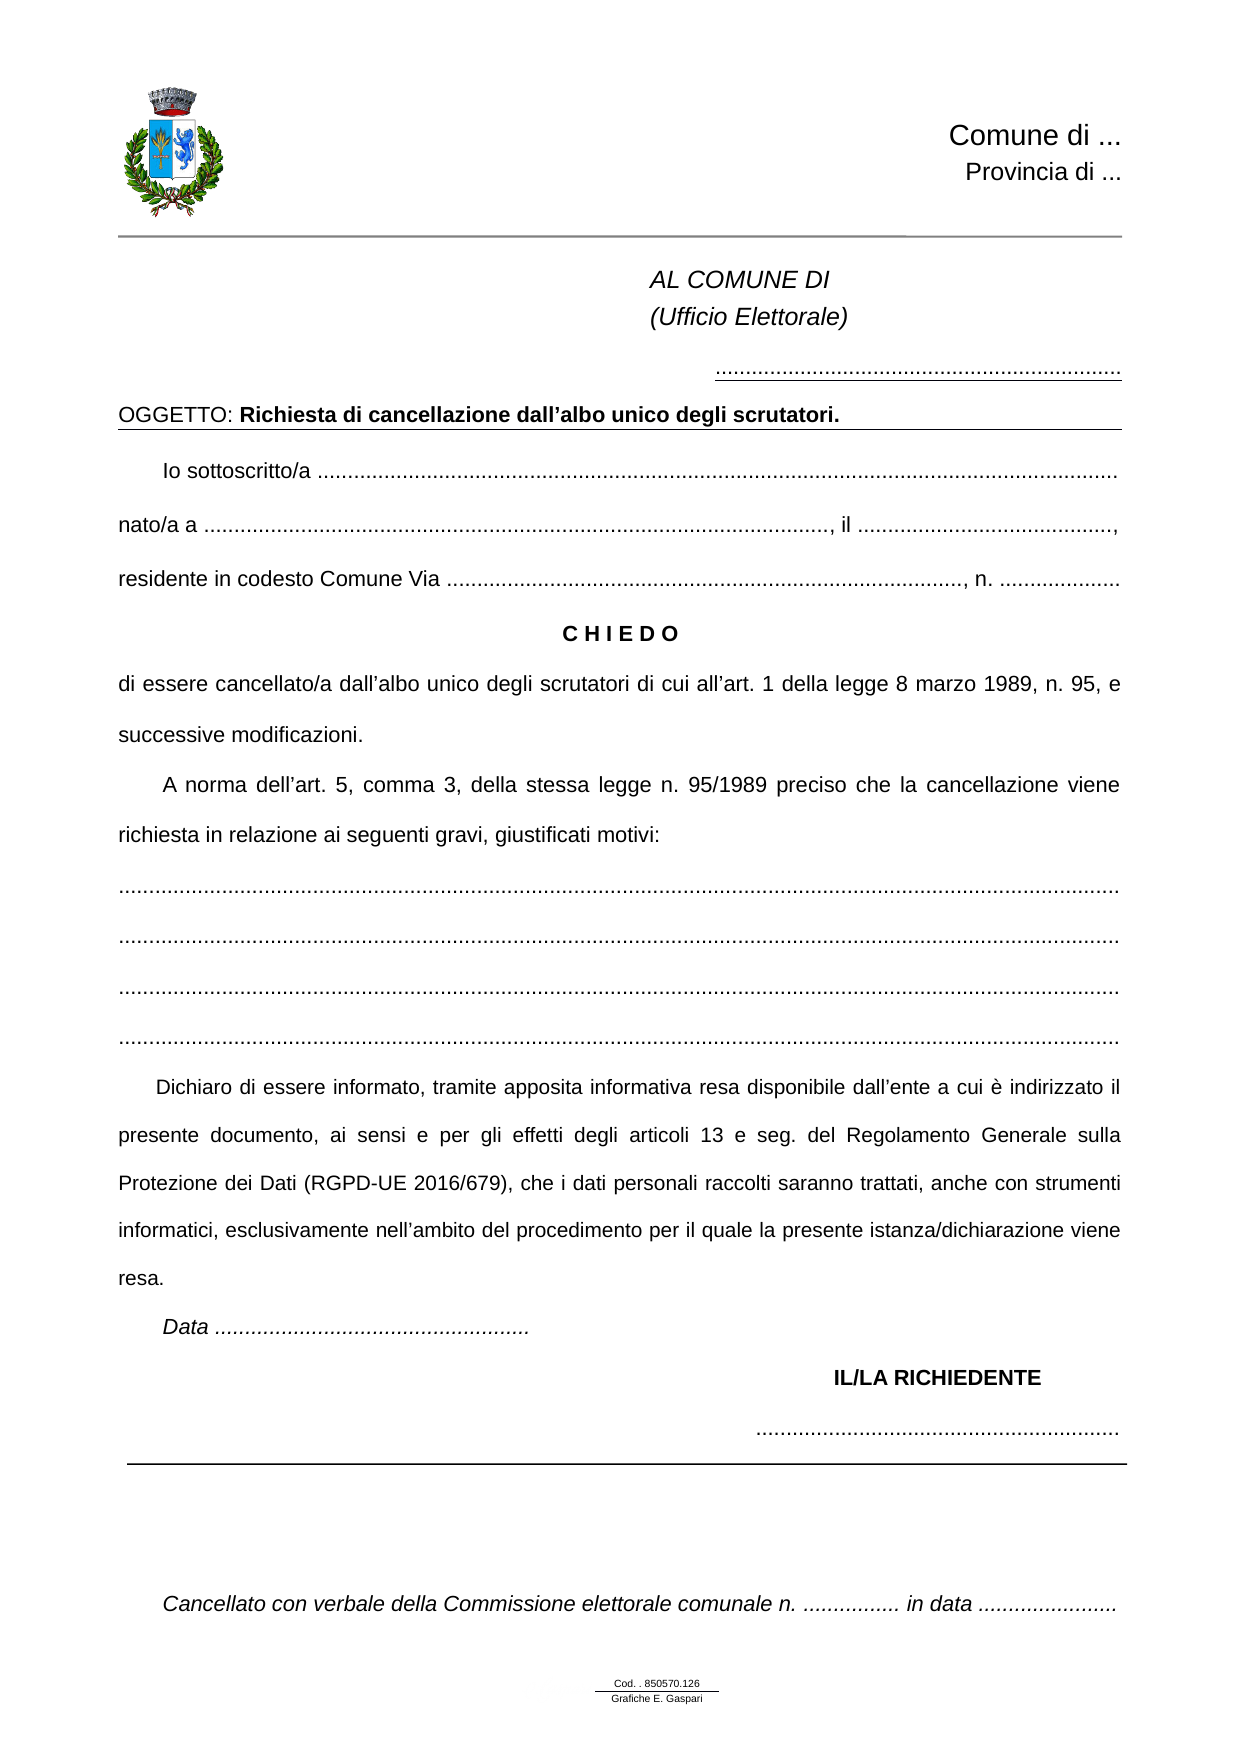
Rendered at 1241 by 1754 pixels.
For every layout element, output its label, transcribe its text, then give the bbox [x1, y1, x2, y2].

picture [122, 87, 224, 219]
text di essere cancellato/a dall’albo unico degli scrutatori di cui all’art. 1 della legge 8 marzo 1989, n. 95, e successive modificazioni. [118, 671, 1122, 747]
text Comune di ... [224, 118, 1122, 152]
text CHIEDO [118, 621, 1122, 646]
text IL/LA RICHIEDENTE [709, 1364, 1122, 1390]
text ..................................................................................................................................................................... [118, 1024, 1122, 1049]
text Dichiaro di essere informato, tramite apposita informativa resa disponibile dall’ente a cui è indirizzato il presente documento, ai sensi e per gli effetti degli articoli 13 e seg. del Regolamento Generale sulla Protezione dei Dati (RGPD-UE 2016/679), che i dati personali raccolti saranno trattati, anche con strumenti informatici, esclusivamente nell’ambito del procedimento per il quale la presente istanza/dichiarazione viene resa. [118, 1074, 1122, 1290]
text Data .................................................... [118, 1314, 1122, 1339]
text ..................................................................................................................................................................... [118, 974, 1122, 999]
text AL COMUNE DI [118, 265, 1122, 293]
text ................................................................... [715, 351, 1122, 380]
text Io sottoscritto/a .................................................................................................................................... nato/a a ......................................................................................................., il .........................................., residente in codesto Comune Via ....................................................................................., n. .................... [118, 455, 1122, 592]
text Cancellato con verbale della Commissione elettorale comunale n. ................ in data ....................... [118, 1591, 1122, 1617]
text OGGETTO: Richiesta di cancellazione dall’albo unico degli scrutatori. [118, 402, 1122, 429]
text ..................................................................................................................................................................... [118, 923, 1122, 948]
text Provincia di ... [224, 157, 1122, 185]
text (Ufficio Elettorale) [118, 302, 1122, 331]
text A norma dell’art. 5, comma 3, della stessa legge n. 95/1989 preciso che la cancellazione viene richiesta in relazione ai seguenti gravi, giustificati motivi: [118, 772, 1122, 848]
text ..................................................................................................................................................................... [118, 873, 1122, 898]
text ............................................................ [709, 1415, 1122, 1440]
